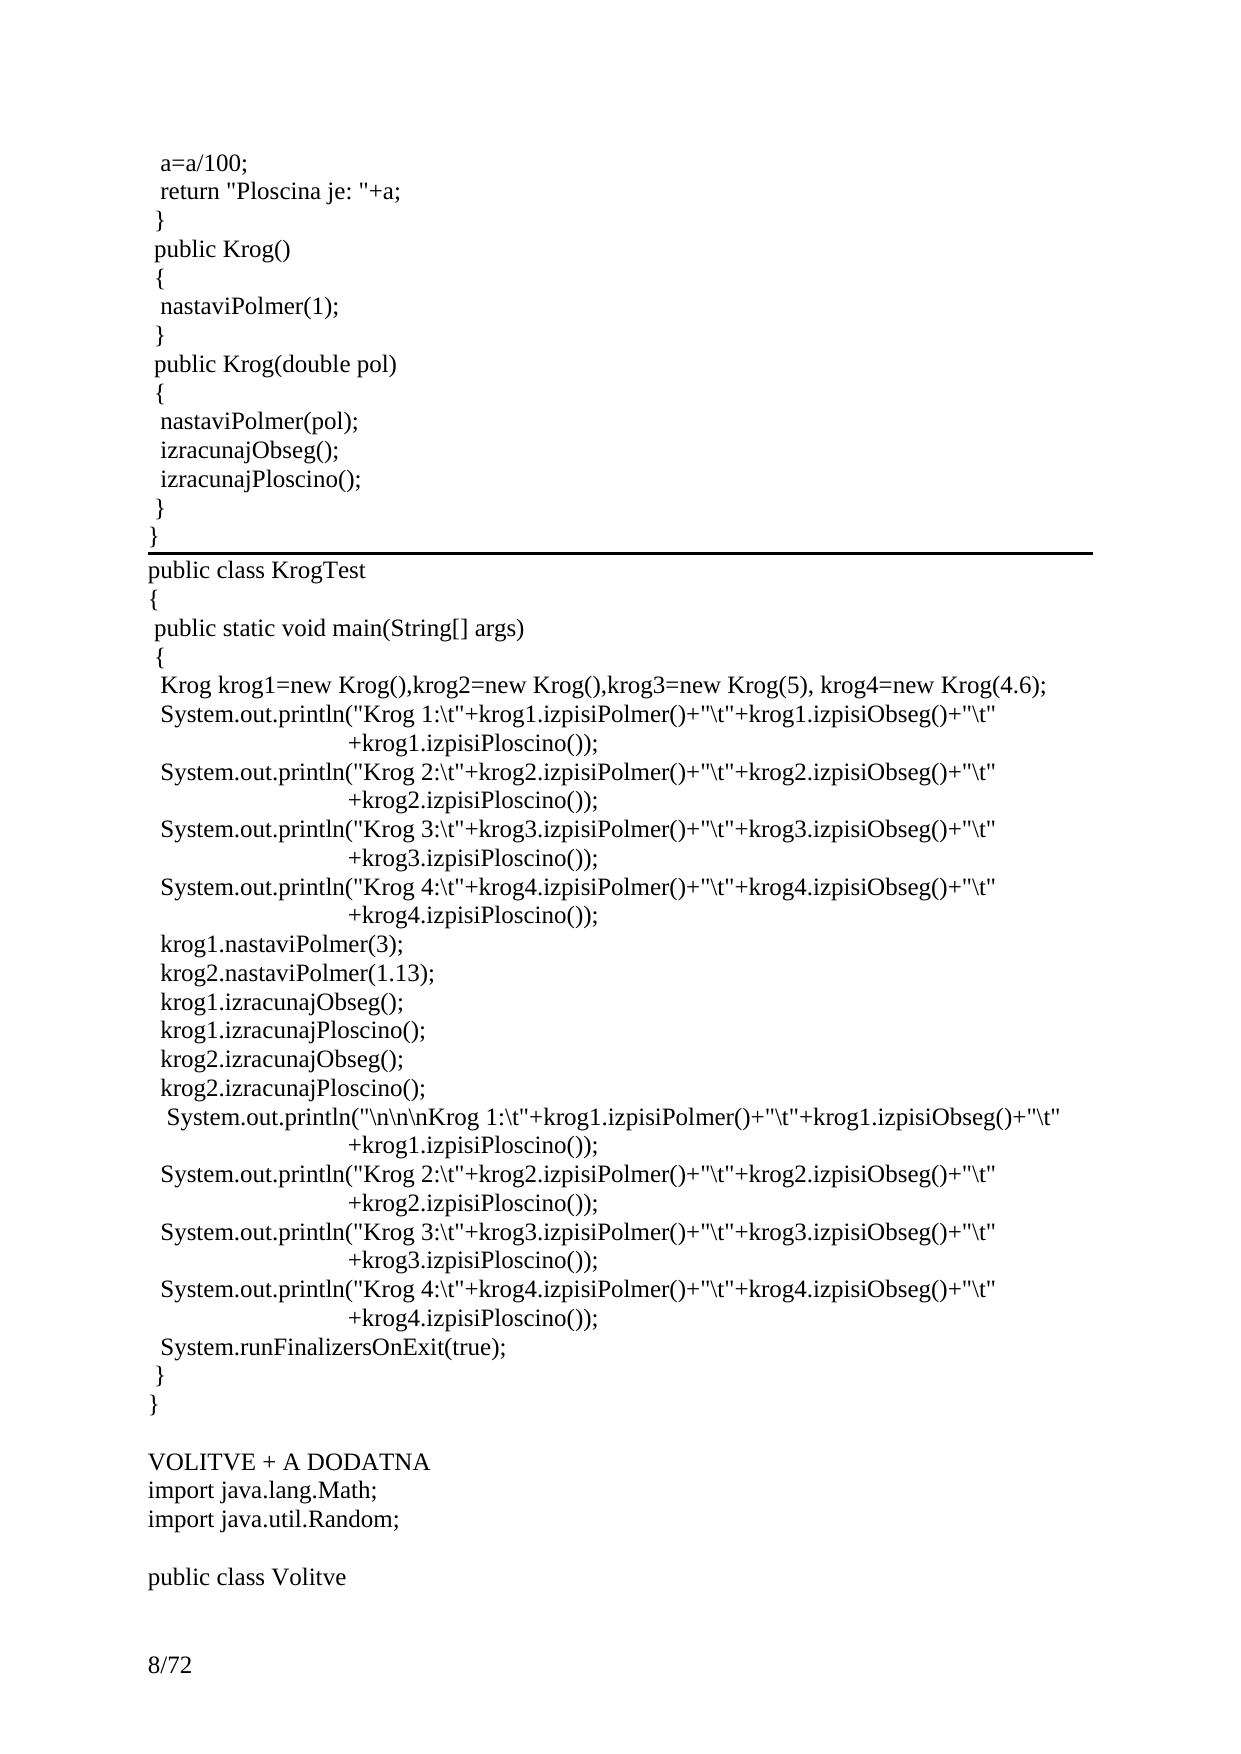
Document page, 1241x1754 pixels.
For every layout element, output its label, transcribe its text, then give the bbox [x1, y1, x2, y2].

text { [148, 263, 1093, 291]
text } [148, 493, 1093, 521]
text +krog4.izpisiPloscino()); [148, 900, 1093, 929]
text } [148, 320, 1093, 349]
text } [148, 521, 1093, 552]
text System.out.println("Krog 4:\t"+krog4.izpisiPolmer()+"\t"+krog4.izpisiObseg()+"\t" [148, 1274, 1093, 1303]
text nastaviPolmer(pol); [148, 406, 1093, 435]
text +krog3.izpisiPloscino()); [148, 1245, 1093, 1274]
text krog1.nastaviPolmer(3); [148, 929, 1093, 958]
text System.out.println("Krog 2:\t"+krog2.izpisiPolmer()+"\t"+krog2.izpisiObseg()+"\t" [148, 757, 1093, 785]
text System.out.println("Krog 2:\t"+krog2.izpisiPolmer()+"\t"+krog2.izpisiObseg()+"\t" [148, 1159, 1093, 1188]
text System.out.println("Krog 3:\t"+krog3.izpisiPolmer()+"\t"+krog3.izpisiObseg()+"\t" [148, 1217, 1093, 1245]
text public Krog() [148, 234, 1093, 263]
text System.out.println("\n\n\nKrog 1:\t"+krog1.izpisiPolmer()+"\t"+krog1.izpisiObseg()+"\t" [148, 1102, 1093, 1130]
text izracunajPloscino(); [148, 464, 1093, 493]
text krog2.izracunajPloscino(); [148, 1073, 1093, 1102]
text krog2.nastaviPolmer(1.13); [148, 958, 1093, 987]
text import java.util.Random; [148, 1504, 1093, 1533]
text +krog1.izpisiPloscino()); [148, 728, 1093, 757]
text System.runFinalizersOnExit(true); [148, 1332, 1093, 1360]
text return "Ploscina je: "+a; [148, 176, 1093, 205]
text a=a/100; [148, 148, 1093, 176]
text krog1.izracunajPloscino(); [148, 1015, 1093, 1044]
text } [148, 1360, 1093, 1389]
text System.out.println("Krog 1:\t"+krog1.izpisiPolmer()+"\t"+krog1.izpisiObseg()+"\t" [148, 699, 1093, 728]
text +krog2.izpisiPloscino()); [148, 1188, 1093, 1217]
text public Krog(double pol) [148, 349, 1093, 378]
text Krog krog1=new Krog(),krog2=new Krog(),krog3=new Krog(5), krog4=new Krog(4.6); [148, 670, 1093, 699]
text nastaviPolmer(1); [148, 291, 1093, 320]
text VOLITVE + A DODATNA [148, 1447, 1093, 1475]
text System.out.println("Krog 3:\t"+krog3.izpisiPolmer()+"\t"+krog3.izpisiObseg()+"\t" [148, 814, 1093, 843]
text krog1.izracunajObseg(); [148, 987, 1093, 1015]
text public static void main(String[] args) [148, 613, 1093, 642]
text System.out.println("Krog 4:\t"+krog4.izpisiPolmer()+"\t"+krog4.izpisiObseg()+"\t" [148, 872, 1093, 900]
text +krog3.izpisiPloscino()); [148, 843, 1093, 872]
text +krog4.izpisiPloscino()); [148, 1303, 1093, 1332]
text public class Volitve [148, 1562, 1093, 1590]
text +krog1.izpisiPloscino()); [148, 1130, 1093, 1159]
text import java.lang.Math; [148, 1475, 1093, 1504]
text krog2.izracunajObseg(); [148, 1044, 1093, 1073]
text { [148, 642, 1093, 670]
text public class KrogTest [148, 555, 1093, 584]
text { [148, 584, 1093, 613]
text } [148, 1389, 1093, 1418]
text +krog2.izpisiPloscino()); [148, 785, 1093, 814]
text } [148, 205, 1093, 234]
text { [148, 378, 1093, 406]
text izracunajObseg(); [148, 435, 1093, 464]
